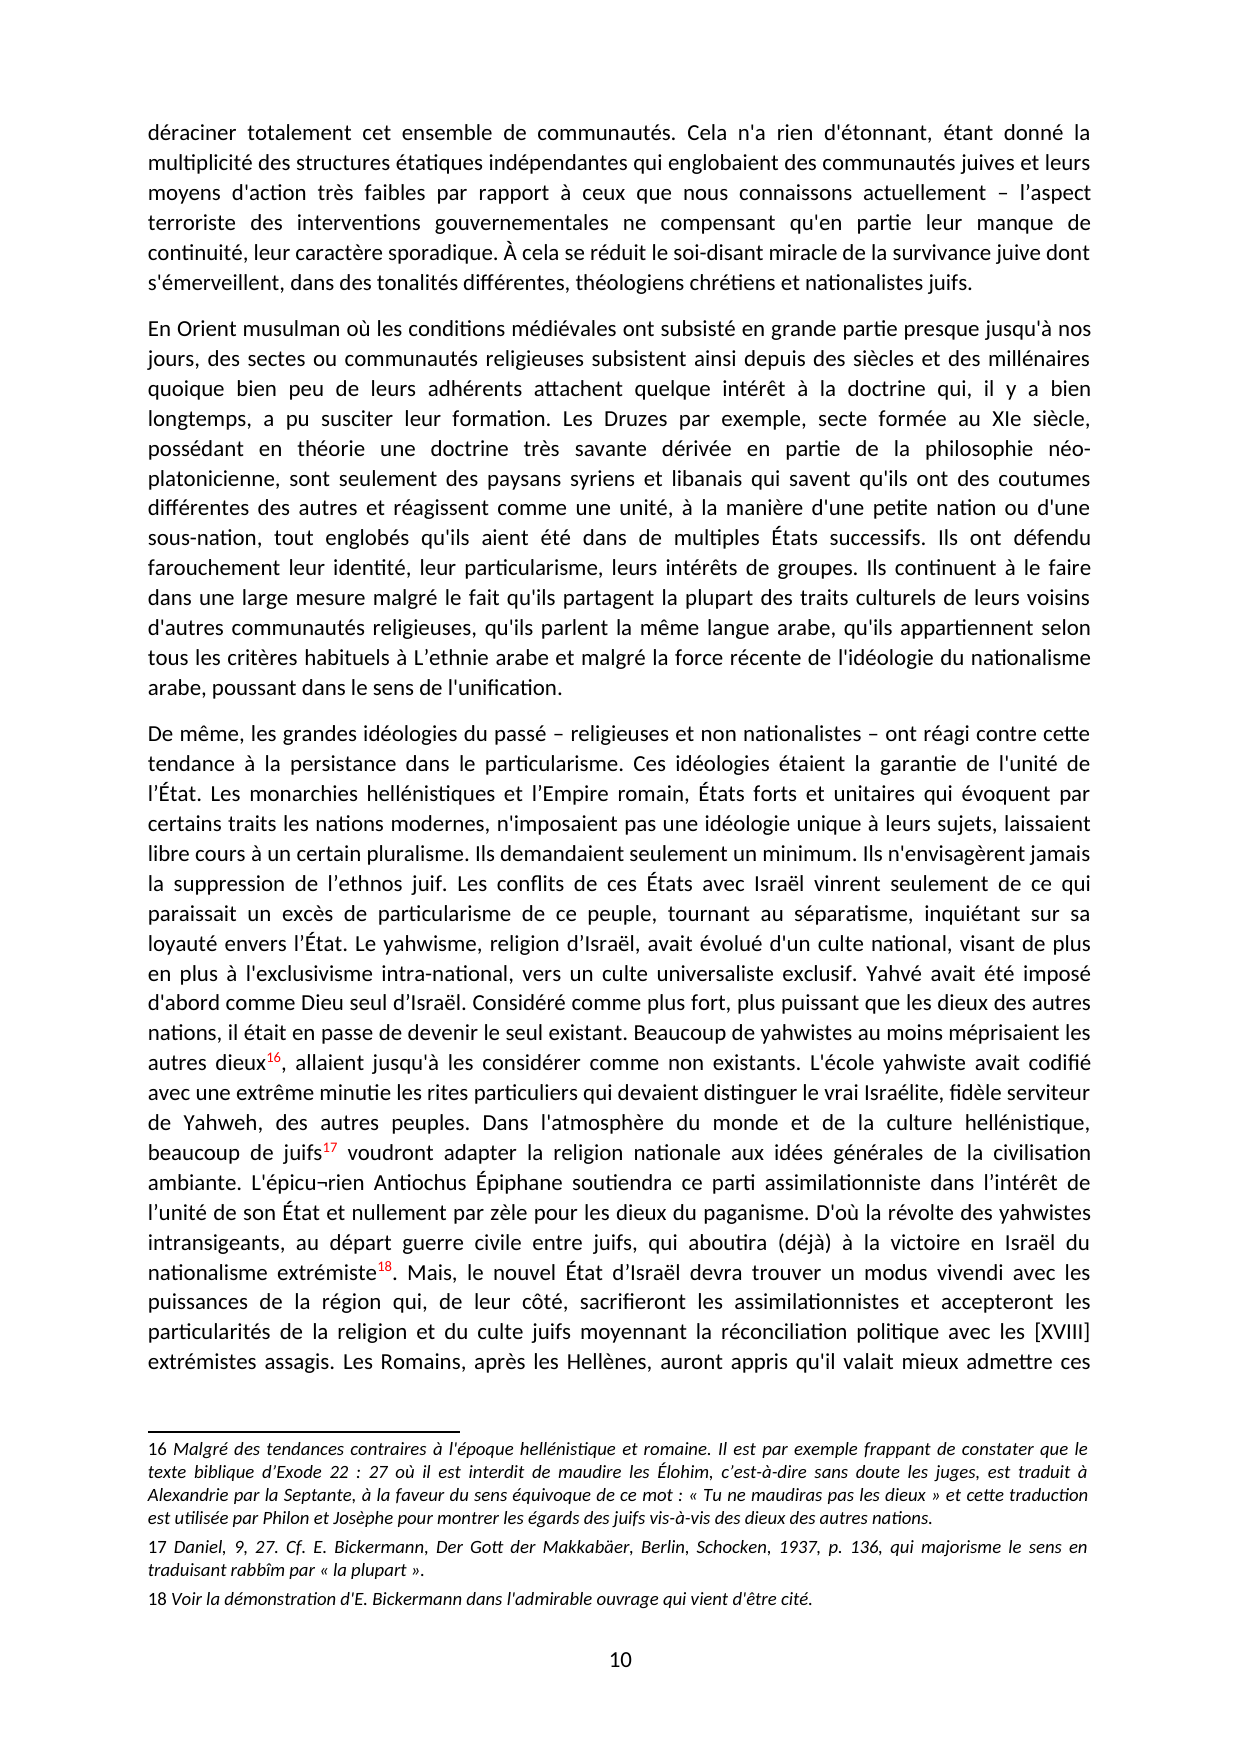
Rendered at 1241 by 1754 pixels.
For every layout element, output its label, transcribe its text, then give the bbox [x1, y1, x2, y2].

text En Orient musulman où les conditions médiévales ont subsisté en grande partie presque jusqu'à nos jours, des sectes ou communautés religieuses subsistent ainsi depuis des siècles et des millénaires quoique bien peu de leurs adhérents attachent quelque intérêt à la doctrine qui, il y a bien longtemps, a pu susciter leur formation. Les Druzes par exemple, secte formée au XIe siècle, possédant en théorie une doctrine très savante dérivée en partie de la philosophie néo-platonicienne, sont seulement des paysans syriens et libanais qui savent qu'ils ont des coutumes différentes des autres et réagissent comme une unité, à la manière d'une petite nation ou d'une sous-nation, tout englobés qu'ils aient été dans de multiples États successifs. Ils ont défendu farouchement leur identité, leur particularisme, leurs intérêts de groupes. Ils continuent à le faire dans une large mesure malgré le fait qu'ils partagent la plupart des traits culturels de leurs voisins d'autres communautés religieuses, qu'ils parlent la même langue arabe, qu'ils appartiennent selon tous les critères habituels à L’ethnie arabe et malgré la force récente de l'idéologie du nationalisme arabe, poussant dans le sens de l'unification. [148, 314, 1093, 701]
text De même, les grandes idéologies du passé – religieuses et non nationalistes – ont réagi contre cette tendance à la persistance dans le particularisme. Ces idéologies étaient la garantie de l'unité de l’État. Les monarchies hellénistiques et l’Empire romain, États forts et unitaires qui évoquent par certains traits les nations modernes, n'imposaient pas une idéologie unique à leurs sujets, laissaient libre cours à un certain pluralisme. Ils demandaient seulement un minimum. Ils n'envisagèrent jamais la suppression de l’ethnos juif. Les conflits de ces États avec Israël vinrent seulement de ce qui paraissait un excès de particularisme de ce peuple, tournant au séparatisme, inquiétant sur sa loyauté envers l’État. Le yahwisme, religion d’Israël, avait évolué d'un culte national, visant de plus en plus à l'exclusivisme intra-national, vers un culte universaliste exclusif. Yahvé avait été imposé d'abord comme Dieu seul d’Israël. Considéré comme plus fort, plus puissant que les dieux des autres nations, il était en passe de devenir le seul existant. Beaucoup de yahwistes au moins méprisaient les autres dieux, allaient jusqu'à les considérer comme non existants. L'école yahwiste avait codifié avec une extrême minutie les rites particuliers qui devaient distinguer le vrai Israélite, fidèle serviteur de Yahweh, des autres peuples. Dans l'atmosphère du monde et de la culture hellénistique, beaucoup de juifs voudront adapter la religion nationale aux idées générales de la civilisation ambiante. L'épicu¬rien Antiochus Épiphane soutiendra ce parti assimilationniste dans l’intérêt de l’unité de son État et nullement par zèle pour les dieux du paganisme. D'où la révolte des yahwistes intransigeants, au départ guerre civile entre juifs, qui aboutira (déjà) à la victoire en Israël du nationalisme extrémiste. Mais, le nouvel État d’Israël devra trouver un modus vivendi avec les puissances de la région qui, de leur côté, sacrifieront les assimilationnistes et accepteront les particularités de la religion et du culte juifs moyennant la réconciliation politique avec les [XVIII] extrémistes assagis. Les Romains, après les Hellènes, auront appris qu'il valait mieux admettre ces [148, 719, 1093, 1375]
text Malgré des tendances contraires à l'époque hellénistique et romaine. Il est par exemple frappant de constater que le texte biblique d’Exode 22 : 27 où il est interdit de maudire les Élohim, c’est-à-dire sans doute les juges, est traduit à Alexandrie par la Septante, à la faveur du sens équivoque de ce mot : « Tu ne maudiras pas les dieux » et cette traduction est utilisée par Philon et Josèphe pour montrer les égards des juifs vis-à-vis des dieux des autres nations. [148, 1438, 1093, 1529]
text déraciner totalement cet ensemble de communautés. Cela n'a rien d'étonnant, étant donné la multiplicité des structures étatiques indépendantes qui englobaient des communautés juives et leurs moyens d'action très faibles par rapport à ceux que nous connaissons actuellement – l’aspect terroriste des interventions gouvernementales ne compensant qu'en partie leur manque de continuité, leur caractère sporadique. À cela se réduit le soi-disant miracle de la survivance juive dont s'émerveillent, dans des tonalités différentes, théologiens chrétiens et nationalistes juifs. [148, 118, 1093, 296]
text Voir la démonstration d'E. Bickermann dans l'admirable ouvrage qui vient d'être cité. [148, 1587, 1093, 1610]
text Daniel, 9, 27. Cf. E. Bickermann, Der Gott der Makkabäer, Berlin, Schocken, 1937, p. 136, qui majorisme le sens en traduisant rabbîm par « la plupart ». [148, 1535, 1093, 1581]
